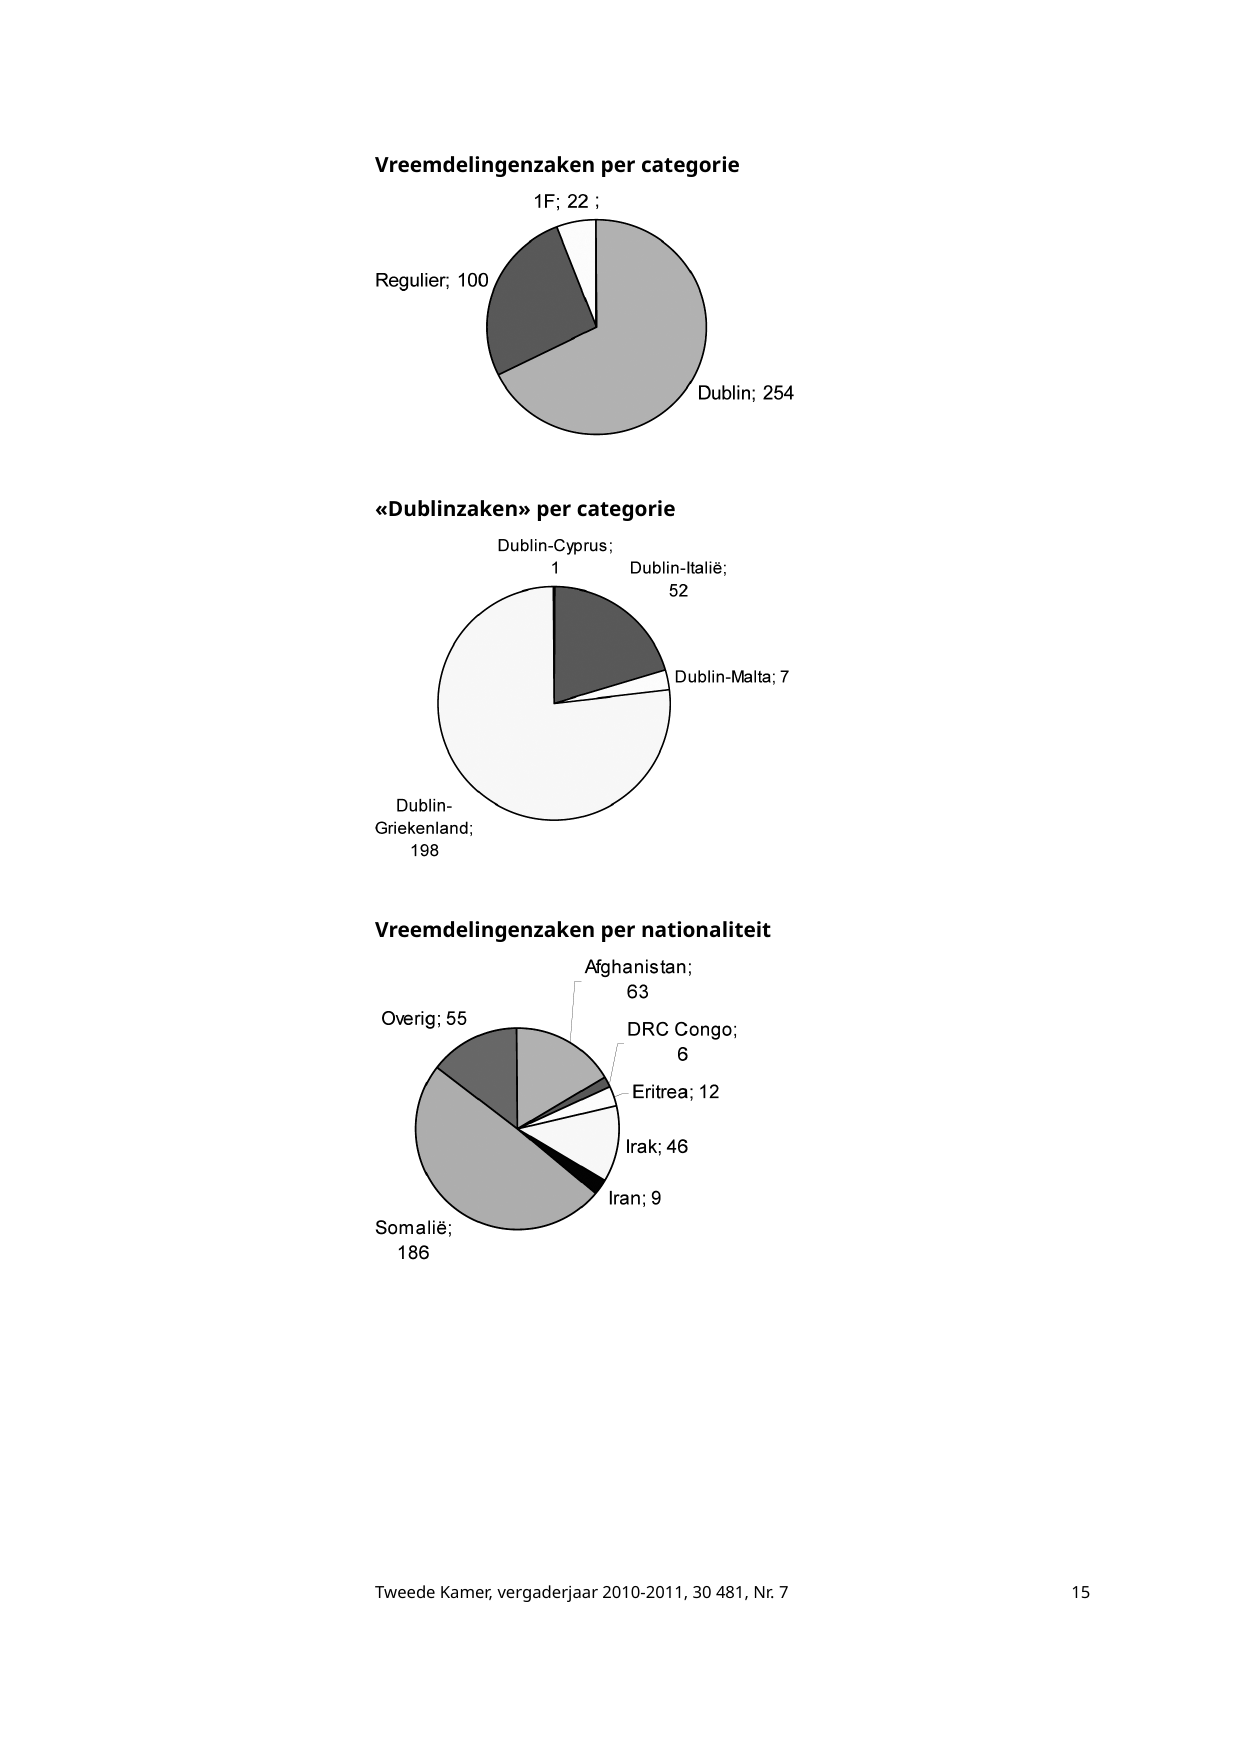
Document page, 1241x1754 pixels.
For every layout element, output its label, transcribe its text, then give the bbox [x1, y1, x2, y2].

picture [375, 959, 737, 1261]
picture [375, 193, 795, 436]
text Vreemdelingenzaken per categorie [375, 150, 1090, 178]
picture [375, 537, 790, 858]
text «Dublinzaken» per categorie [375, 494, 1090, 523]
text Vreemdelingenzaken per nationaliteit [375, 916, 1090, 944]
